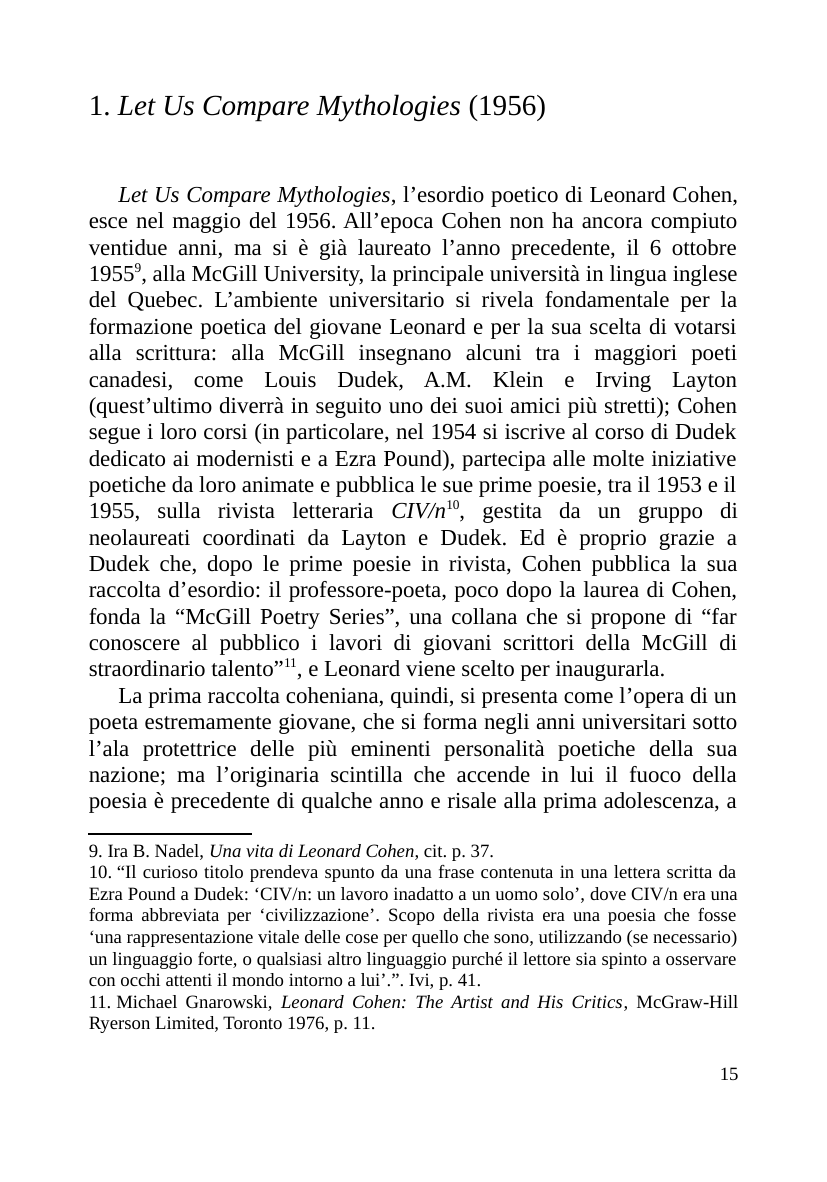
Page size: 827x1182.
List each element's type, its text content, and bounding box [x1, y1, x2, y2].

text La prima raccolta coheniana, quindi, si presenta come l’opera di un poeta estremamente giovane, che si forma negli anni universitari sotto l’ala protettrice delle più eminenti personalità poetiche della sua nazione; ma l’originaria scintilla che accende in lui il fuoco della poesia è precedente di qualche anno e risale alla prima adolescenza, a [88, 682, 738, 814]
text 1. Let Us Compare Mythologies (1956) [88, 88, 738, 122]
text Let Us Compare Mythologies, l’esordio poetico di Leonard Cohen, esce nel maggio del 1956. All’epoca Cohen non ha ancora compiuto ventidue anni, ma si è già laureato l’anno precedente, il 6 ottobre 1955, alla McGill University, la principale università in lingua inglese del Quebec. L’ambiente universitario si rivela fondamentale per la formazione poetica del giovane Leonard e per la sua scelta di votarsi alla scrittura: alla McGill insegnano alcuni tra i maggiori poeti canadesi, come Louis Dudek, A.M. Klein e Irving Layton (quest’ultimo diverrà in seguito uno dei suoi amici più stretti); Cohen segue i loro corsi (in particolare, nel 1954 si iscrive al corso di Dudek dedicato ai modernisti e a Ezra Pound), partecipa alle molte iniziative poetiche da loro animate e pubblica le sue prime poesie, tra il 1953 e il 1955, sulla rivista letteraria CIV/n, gestita da un gruppo di neolaureati coordinati da Layton e Dudek. Ed è proprio grazie a Dudek che, dopo le prime poesie in rivista, Cohen pubblica la sua raccolta d’esordio: il professore-poeta, poco dopo la laurea di Cohen, fonda la “McGill Poetry Series”, una collana che si propone di “far conoscere al pubblico i lavori di giovani scrittori della McGill di straordinario talento”, e Leonard viene scelto per inaugurarla. [88, 181, 738, 682]
text Michael Gnarowski, Leonard Cohen: The Artist and His Critics, McGraw-Hill Ryerson Limited, Toronto 1976, p. 11. [88, 991, 738, 1034]
text “Il curioso titolo prendeva spunto da una frase contenuta in una lettera scritta da Ezra Pound a Dudek: ‘CIV/n: un lavoro inadatto a un uomo solo’, dove CIV/n era una forma abbreviata per ‘civilizzazione’. Scopo della rivista era una poesia che fosse ‘una rappresentazione vitale delle cose per quello che sono, utilizzando (se necessario) un linguaggio forte, o qualsiasi altro linguaggio purché il lettore sia spinto a osservare con occhi attenti il mondo intorno a lui’.”. Ivi, p. 41. [88, 861, 738, 991]
text Ira B. Nadel, Una vita di Leonard Cohen, cit. p. 37. [88, 839, 738, 861]
